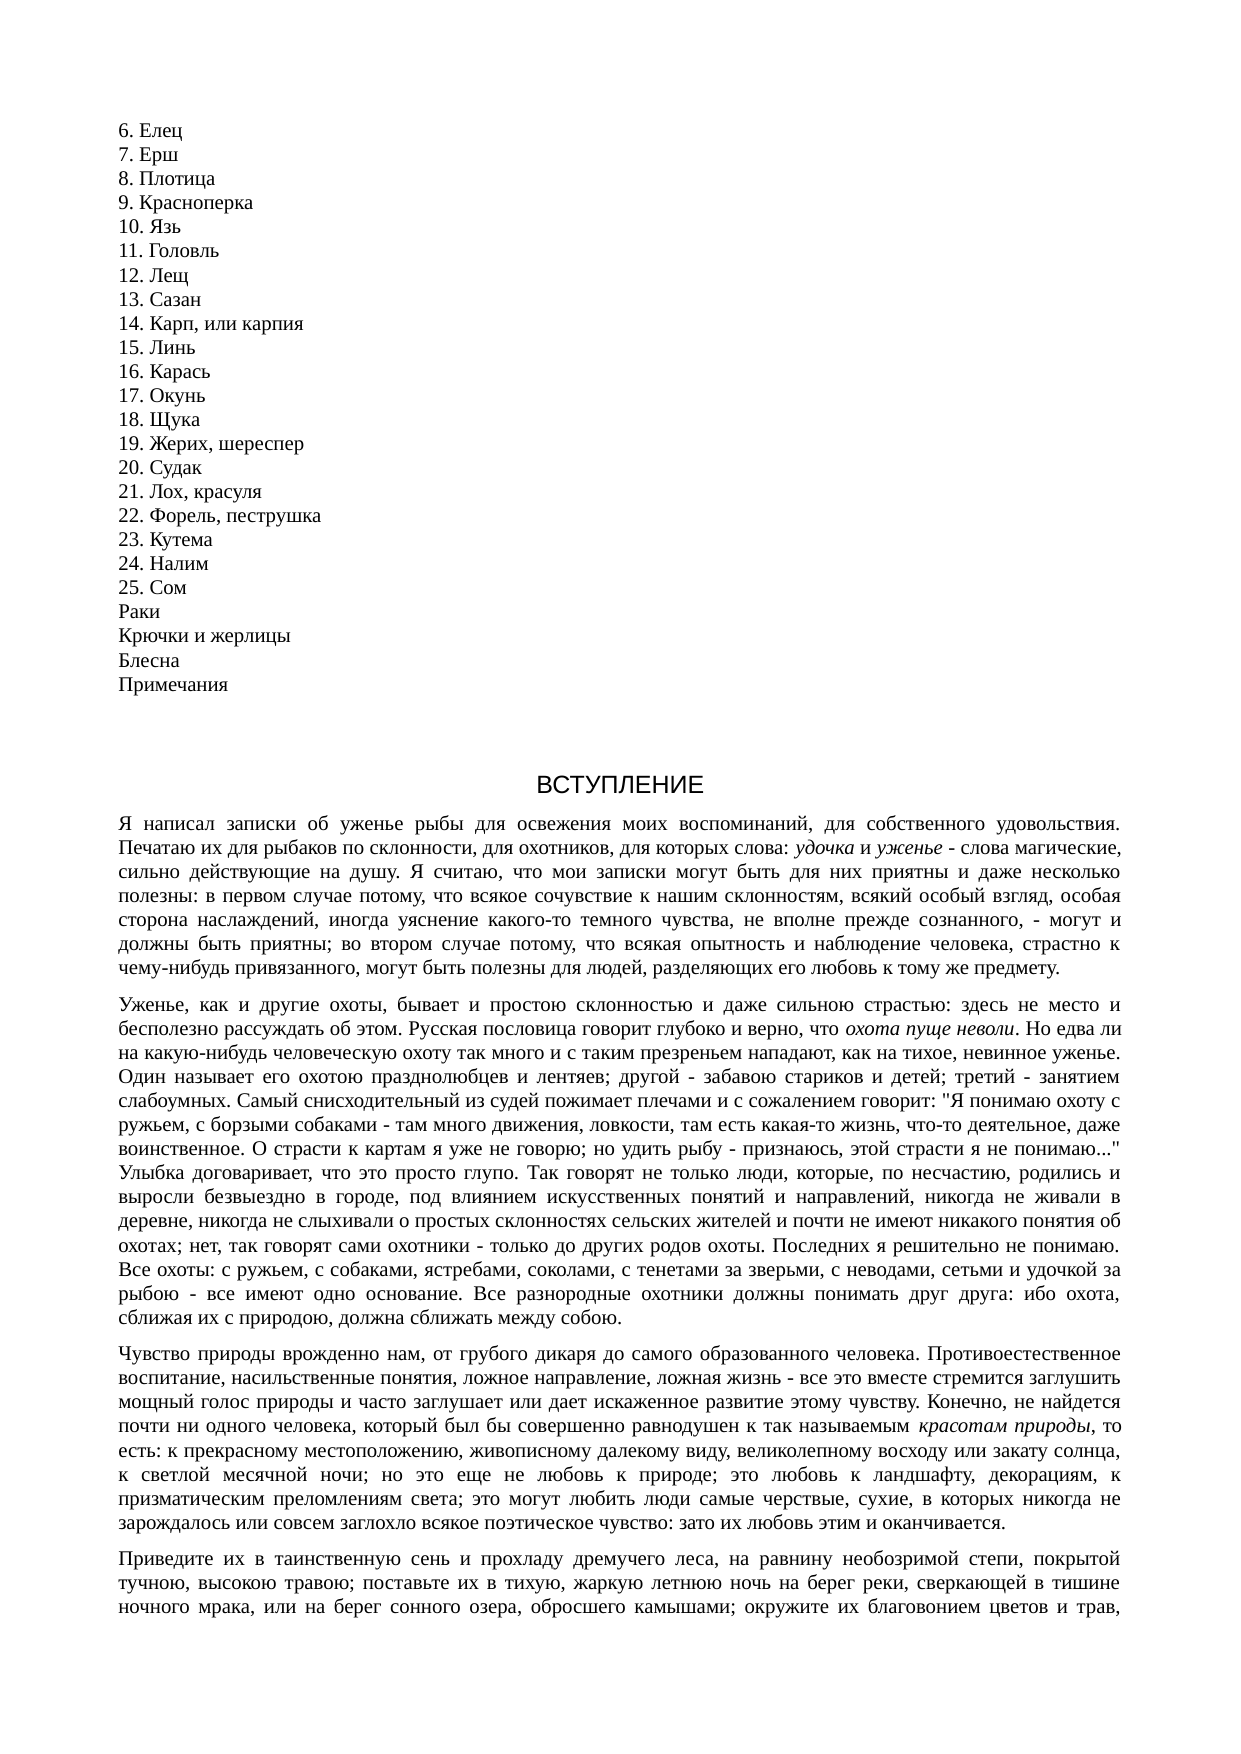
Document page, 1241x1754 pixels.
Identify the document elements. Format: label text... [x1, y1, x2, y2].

text Я написал записки об уженье рыбы для освежения моих воспоминаний, для собственного удовольствия. Печатаю их для рыбаков по склонности, для охотников, для которых слова: удочка и уженье - слова магические, сильно действующие на душу. Я считаю, что мои записки могут быть для них приятны и даже несколько полезны: в первом случае потому, что всякое сочувствие к нашим склонностям, всякий особый взгляд, особая сторона наслаждений, иногда уяснение какого-то темного чувства, не вполне прежде сознанного, - могут и должны быть приятны; во втором случае потому, что всякая опытность и наблюдение человека, страстно к чему-нибудь привязанного, могут быть полезны для людей, разделяющих его любовь к тому же предмету. [118, 811, 1122, 979]
text Чувство природы врожденно нам, от грубого дикаря до самого образованного человека. Противоестественное воспитание, насильственные понятия, ложное направление, ложная жизнь - все это вместе стремится заглушить мощный голос природы и часто заглушает или дает искаженное развитие этому чувству. Конечно, не найдется почти ни одного человека, который был бы совершенно равнодушен к так называемым красотам природы, то есть: к прекрасному местоположению, живописному далекому виду, великолепному восходу или закату солнца, к светлой месячной ночи; но это еще не любовь к природе; это любовь к ландшафту, декорациям, к призматическим преломлениям света; это могут любить люди самые черствые, сухие, в которых никогда не зарождалось или совсем заглохло всякое поэтическое чувство: зато их любовь этим и оканчивается. [118, 1341, 1122, 1534]
text Уженье, как и другие охоты, бывает и простою склонностью и даже сильною страстью: здесь не место и бесполезно рассуждать об этом. Русская пословица говорит глубоко и верно, что охота пуще неволи. Но едва ли на какую-нибудь человеческую охоту так много и с таким презреньем нападают, как на тихое, невинное уженье. Один называет его охотою празднолюбцев и лентяев; другой - забавою стариков и детей; третий - занятием слабоумных. Самый снисходительный из судей пожимает плечами и с сожалением говорит: "Я понимаю охоту с ружьем, с борзыми собаками - там много движения, ловкости, там есть какая-то жизнь, что-то деятельное, даже воинственное. О страсти к картам я уже не говорю; но удить рыбу - признаюсь, этой страсти я не понимаю..." Улыбка договаривает, что это просто глупо. Так говорят не только люди, которые, по несчастию, родились и выросли безвыездно в городе, под влиянием искусственных понятий и направлений, никогда не живали в деревне, никогда не слыхивали о простых склонностях сельских жителей и почти не имеют никакого понятия об охотах; нет, так говорят сами охотники - только до других родов охоты. Последних я решительно не понимаю. Все охоты: с ружьем, с собаками, ястребами, соколами, с тенетами за зверьми, с неводами, сетьми и удочкой за рыбою - все имеют одно основание. Все разнородные охотники должны понимать друг друга: ибо охота, сближая их с природою, должна сближать между собою. [118, 992, 1122, 1329]
subtitle ВСТУПЛЕНИЕ [118, 770, 1122, 798]
text Приведите их в таинственную сень и прохладу дремучего леса, на равнину необозримой степи, покрытой тучною, высокою травою; поставьте их в тихую, жаркую летнюю ночь на берег реки, сверкающей в тишине ночного мрака, или на берег сонного озера, обросшего камышами; окружите их благовонием цветов и трав, [118, 1546, 1122, 1618]
text 6. Елец 7. Ерш 8. Плотица 9. Красноперка 10. Язь 11. Головль 12. Лещ 13. Сазан 14. Карп, или карпия 15. Линь 16. Карась 17. Окунь 18. Щука 19. Жерих, шереспер 20. Судак 21. Лох, красуля 22. Форель, пеструшка 23. Кутема 24. Налим 25. Сом Раки Крючки и жерлицы Блесна Примечания [118, 118, 1122, 696]
